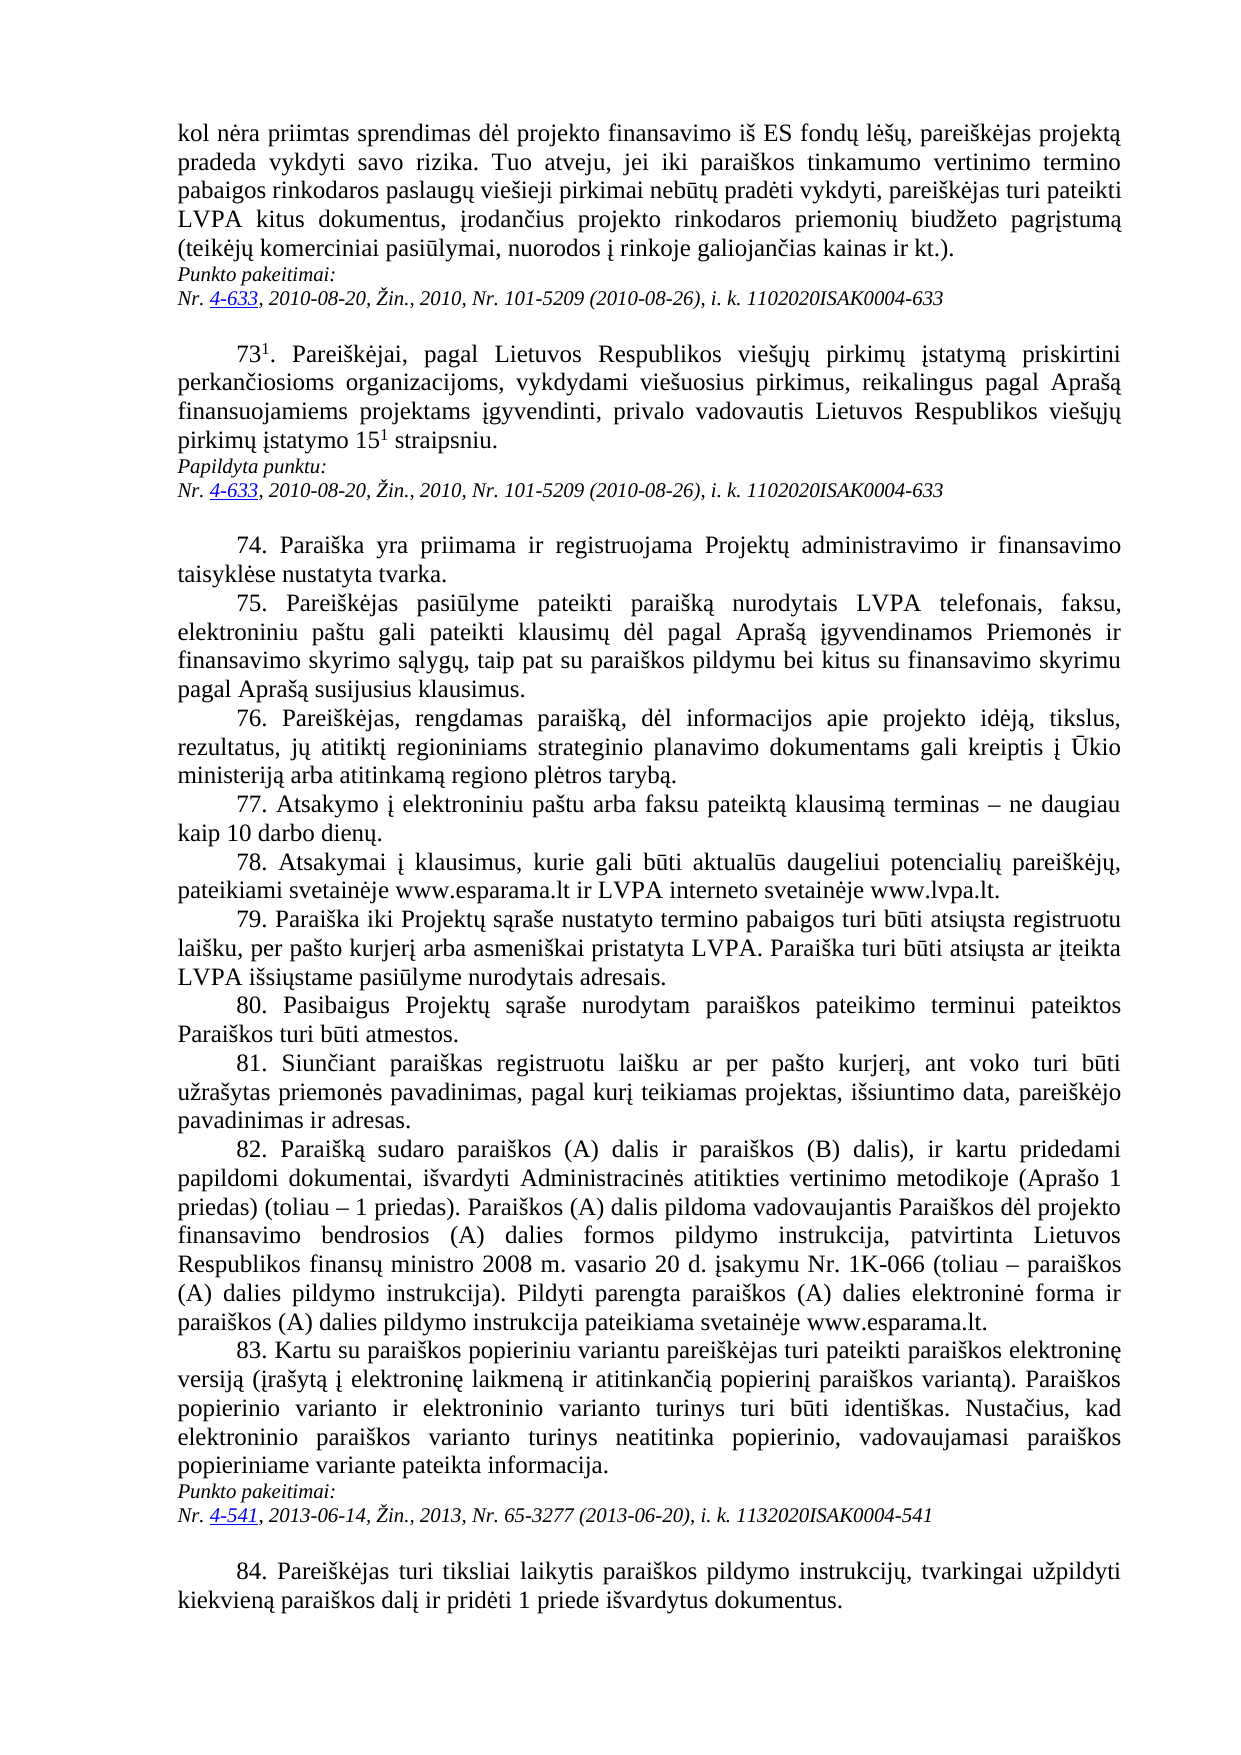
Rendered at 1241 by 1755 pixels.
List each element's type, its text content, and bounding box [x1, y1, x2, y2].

text Papildyta punktu: [177, 454, 1122, 478]
text 82. Paraišką sudaro paraiškos (A) dalis ir paraiškos (B) dalis), ir kartu pridedami papildomi dokumentai, išvardyti Administracinės atitikties vertinimo metodikoje (Aprašo 1 priedas) (toliau – 1 priedas). Paraiškos (A) dalis pildoma vadovaujantis Paraiškos dėl projekto finansavimo bendrosios (A) dalies formos pildymo instrukcija, patvirtinta Lietuvos Respublikos finansų ministro 2008 m. vasario 20 d. įsakymu Nr. 1K-066 (toliau – paraiškos (A) dalies pildymo instrukcija). Pildyti parengta paraiškos (A) dalies elektroninė forma ir paraiškos (A) dalies pildymo instrukcija pateikiama svetainėje www.esparama.lt. [177, 1134, 1122, 1336]
text 76. Pareiškėjas, rengdamas paraišką, dėl informacijos apie projekto idėją, tikslus, rezultatus, jų atitiktį regioniniams strateginio planavimo dokumentams gali kreiptis į Ūkio ministeriją arba atitinkamą regiono plėtros tarybą. [177, 703, 1122, 789]
text 78. Atsakymai į klausimus, kurie gali būti aktualūs daugeliui potencialių pareiškėjų, pateikiami svetainėje www.esparama.lt ir LVPA interneto svetainėje www.lvpa.lt. [177, 847, 1122, 904]
text 79. Paraiška iki Projektų sąraše nustatyto termino pabaigos turi būti atsiųsta registruotu laišku, per pašto kurjerį arba asmeniškai pristatyta LVPA. Paraiška turi būti atsiųsta ar įteikta LVPA išsiųstame pasiūlyme nurodytais adresais. [177, 904, 1122, 991]
text 84. Pareiškėjas turi tiksliai laikytis paraiškos pildymo instrukcijų, tvarkingai užpildyti kiekvieną paraiškos dalį ir pridėti 1 priede išvardytus dokumentus. [177, 1556, 1122, 1614]
text 74. Paraiška yra priimama ir registruojama Projektų administravimo ir finansavimo taisyklėse nustatyta tvarka. [177, 531, 1122, 588]
text Nr. 4-633, 2010-08-20, Žin., 2010, Nr. 101-5209 (2010-08-26), i. k. 1102020ISAK0004-633 [177, 286, 1122, 310]
text 77. Atsakymo į elektroniniu paštu arba faksu pateiktą klausimą terminas – ne daugiau kaip 10 darbo dienų. [177, 789, 1122, 847]
text 731. Pareiškėjai, pagal Lietuvos Respublikos viešųjų pirkimų įstatymą priskirtini perkančiosioms organizacijoms, vykdydami viešuosius pirkimus, reikalingus pagal Aprašą finansuojamiems projektams įgyvendinti, privalo vadovautis Lietuvos Respublikos viešųjų pirkimų įstatymo 151 straipsniu. [177, 339, 1122, 454]
text kol nėra priimtas sprendimas dėl projekto finansavimo iš ES fondų lėšų, pareiškėjas projektą pradeda vykdyti savo rizika. Tuo atveju, jei iki paraiškos tinkamumo vertinimo termino pabaigos rinkodaros paslaugų viešieji pirkimai nebūtų pradėti vykdyti, pareiškėjas turi pateikti LVPA kitus dokumentus, įrodančius projekto rinkodaros priemonių biudžeto pagrįstumą (teikėjų komerciniai pasiūlymai, nuorodos į rinkoje galiojančias kainas ir kt.). [177, 118, 1122, 262]
text 83. Kartu su paraiškos popieriniu variantu pareiškėjas turi pateikti paraiškos elektroninę versiją (įrašytą į elektroninę laikmeną ir atitinkančią popierinį paraiškos variantą). Paraiškos popierinio varianto ir elektroninio varianto turinys turi būti identiškas. Nustačius, kad elektroninio paraiškos varianto turinys neatitinka popierinio, vadovaujamasi paraiškos popieriniame variante pateikta informacija. [177, 1336, 1122, 1479]
text Nr. 4-633, 2010-08-20, Žin., 2010, Nr. 101-5209 (2010-08-26), i. k. 1102020ISAK0004-633 [177, 478, 1122, 502]
text 80. Pasibaigus Projektų sąraše nurodytam paraiškos pateikimo terminui pateiktos Paraiškos turi būti atmestos. [177, 991, 1122, 1048]
text Punkto pakeitimai: [177, 262, 1122, 286]
text 81. Siunčiant paraiškas registruotu laišku ar per pašto kurjerį, ant voko turi būti užrašytas priemonės pavadinimas, pagal kurį teikiamas projektas, išsiuntimo data, pareiškėjo pavadinimas ir adresas. [177, 1048, 1122, 1134]
text Punkto pakeitimai: [177, 1479, 1122, 1503]
text 75. Pareiškėjas pasiūlyme pateikti paraišką nurodytais LVPA telefonais, faksu, elektroniniu paštu gali pateikti klausimų dėl pagal Aprašą įgyvendinamos Priemonės ir finansavimo skyrimo sąlygų, taip pat su paraiškos pildymu bei kitus su finansavimo skyrimu pagal Aprašą susijusius klausimus. [177, 588, 1122, 703]
text Nr. 4-541, 2013-06-14, Žin., 2013, Nr. 65-3277 (2013-06-20), i. k. 1132020ISAK0004-541 [177, 1503, 1122, 1527]
